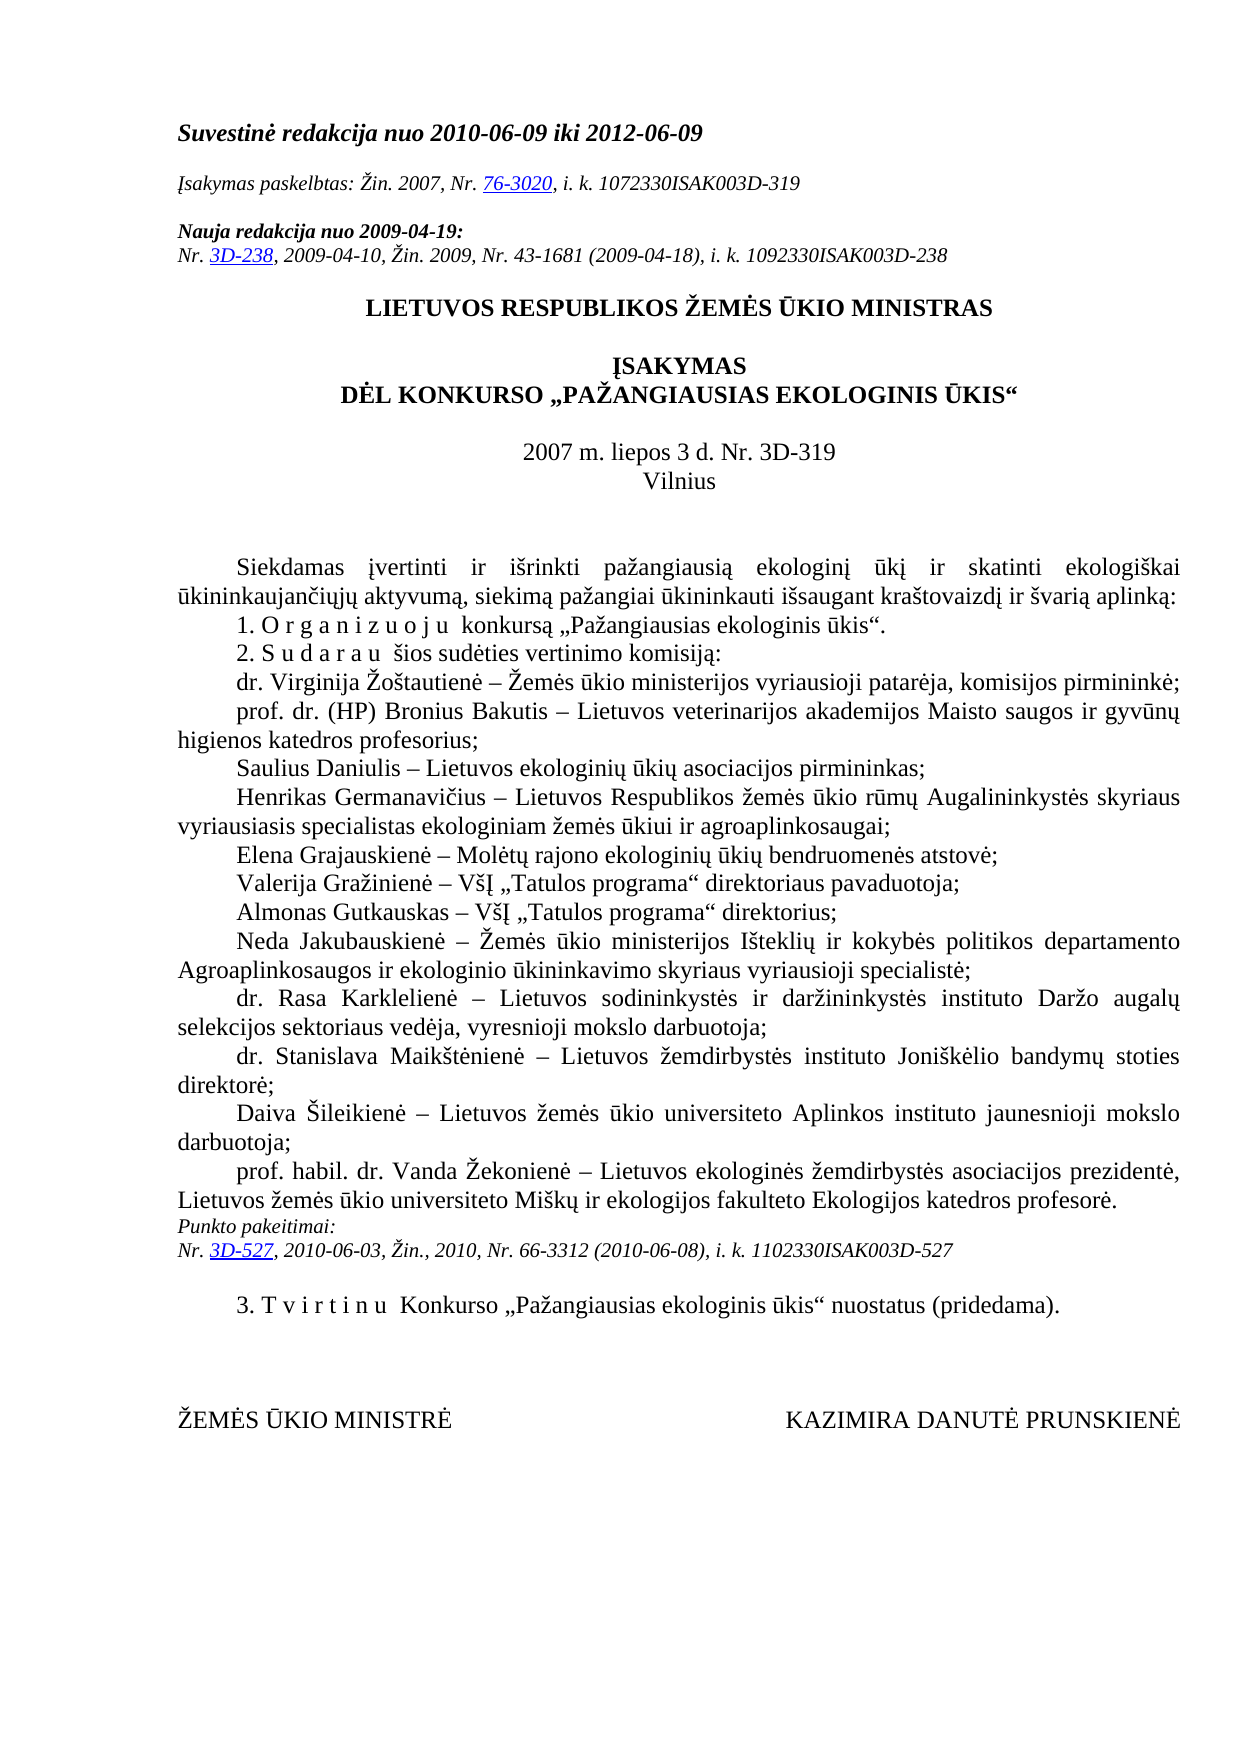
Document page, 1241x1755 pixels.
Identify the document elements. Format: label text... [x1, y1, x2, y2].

text Nr. 3D-527, 2010-06-03, Žin., 2010, Nr. 66-3312 (2010-06-08), i. k. 1102330ISAK003D-527 [177, 1238, 1181, 1262]
text dr. Stanislava Maikštėnienė – Lietuvos žemdirbystės instituto Joniškėlio bandymų stoties direktorė; [177, 1041, 1181, 1098]
text ĮSAKYMAS [177, 351, 1181, 380]
text 2007 m. liepos 3 d. Nr. 3D-319 [177, 437, 1181, 466]
text Almonas Gutkauskas – VšĮ „Tatulos programa“ direktorius; [177, 897, 1181, 926]
text 2. Sudarau šios sudėties vertinimo komisiją: [177, 638, 1181, 667]
text Valerija Gražinienė – VšĮ „Tatulos programa“ direktoriaus pavaduotoja; [177, 868, 1181, 897]
text 1. Organizuoju konkursą „Pažangiausias ekologinis ūkis“. [177, 610, 1181, 638]
text Henrikas Germanavičius – Lietuvos Respublikos žemės ūkio rūmų Augalininkystės skyriaus vyriausiasis specialistas ekologiniam žemės ūkiui ir agroaplinkosaugai; [177, 782, 1181, 840]
text Nauja redakcija nuo 2009-04-19: [177, 219, 1181, 243]
text Įsakymas paskelbtas: Žin. 2007, Nr. 76-3020, i. k. 1072330ISAK003D-319 [177, 171, 1181, 195]
text Siekdamas įvertinti ir išrinkti pažangiausią ekologinį ūkį ir skatinti ekologiškai ūkininkaujančiųjų aktyvumą, siekimą pažangiai ūkininkauti išsaugant kraštovaizdį ir švarią aplinką: [177, 552, 1181, 610]
text Nr. 3D-238, 2009-04-10, Žin. 2009, Nr. 43-1681 (2009-04-18), i. k. 1092330ISAK003D-238 [177, 243, 1181, 267]
text Elena Grajauskienė – Molėtų rajono ekologinių ūkių bendruomenės atstovė; [177, 840, 1181, 868]
text Vilnius [177, 466, 1181, 495]
text Daiva Šileikienė – Lietuvos žemės ūkio universiteto Aplinkos instituto jaunesnioji mokslo darbuotoja; [177, 1098, 1181, 1156]
text Saulius Daniulis – Lietuvos ekologinių ūkių asociacijos pirmininkas; [177, 753, 1181, 782]
text prof. habil. dr. Vanda Žekonienė – Lietuvos ekologinės žemdirbystės asociacijos prezidentė, Lietuvos žemės ūkio universiteto Miškų ir ekologijos fakulteto Ekologijos katedros profesorė. [177, 1156, 1181, 1213]
text ŽEMĖS ŪKIO MINISTRĖ KAZIMIRA DANUTĖ PRUNSKIENĖ [177, 1405, 1181, 1434]
text Punkto pakeitimai: [177, 1213, 1181, 1238]
text 3. Tvirtinu Konkurso „Pažangiausias ekologinis ūkis“ nuostatus (pridedama). [177, 1290, 1181, 1319]
text dr. Virginija Žoštautienė – Žemės ūkio ministerijos vyriausioji patarėja, komisijos pirmininkė; [177, 667, 1181, 696]
text LIETUVOS RESPUBLIKOS ŽEMĖS ŪKIO MINISTRAS [177, 293, 1181, 322]
text DĖL KONKURSO „PAŽANGIAUSIAS EKOLOGINIS ŪKIS“ [177, 380, 1181, 408]
text prof. dr. (HP) Bronius Bakutis – Lietuvos veterinarijos akademijos Maisto saugos ir gyvūnų higienos katedros profesorius; [177, 696, 1181, 753]
text dr. Rasa Karklelienė – Lietuvos sodininkystės ir daržininkystės instituto Daržo augalų selekcijos sektoriaus vedėja, vyresnioji mokslo darbuotoja; [177, 983, 1181, 1041]
text Neda Jakubauskienė – Žemės ūkio ministerijos Išteklių ir kokybės politikos departamento Agroaplinkosaugos ir ekologinio ūkininkavimo skyriaus vyriausioji specialistė; [177, 926, 1181, 983]
text Suvestinė redakcija nuo 2010-06-09 iki 2012-06-09 [177, 118, 1181, 147]
